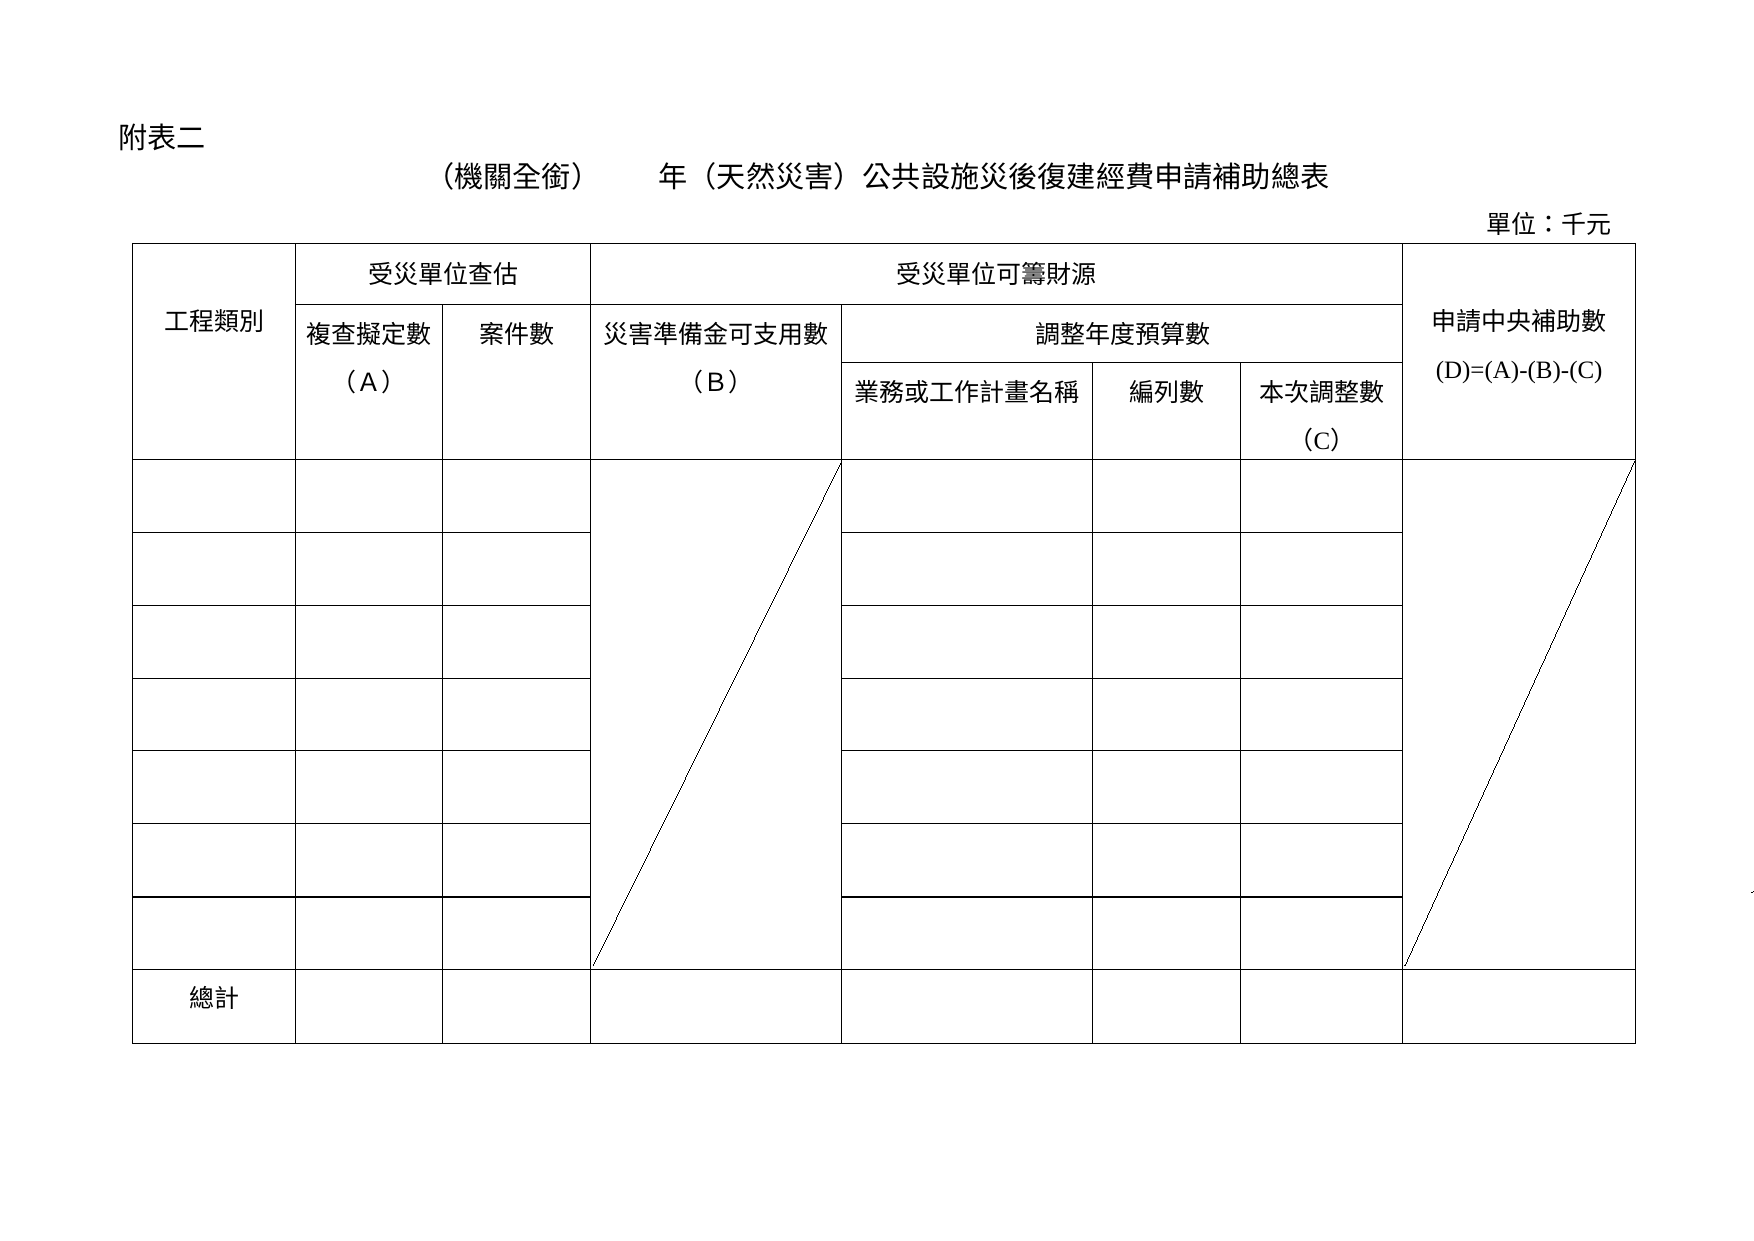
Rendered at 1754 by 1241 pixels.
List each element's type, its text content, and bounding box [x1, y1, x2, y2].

text 單位：千元 [118, 195, 1611, 243]
table_cell 業務或工作計畫名稱 [842, 363, 1092, 459]
table_cell [1093, 751, 1240, 823]
table_cell 編列數 [1093, 363, 1240, 459]
table_cell [1093, 606, 1240, 678]
table_cell [842, 970, 1092, 1043]
table_cell [133, 679, 295, 750]
table_cell [133, 751, 295, 823]
table_cell [1093, 460, 1240, 532]
table_cell [842, 898, 1092, 968]
table_cell [443, 679, 590, 750]
table_cell [296, 606, 442, 678]
table_cell [443, 970, 590, 1043]
table_cell [842, 824, 1092, 896]
table_cell [296, 970, 442, 1043]
text 附表二 [118, 118, 1636, 157]
table_header 受災單位可籌財源 [591, 244, 1402, 304]
table_cell [133, 533, 295, 604]
table_cell [443, 751, 590, 823]
table_cell 災害準備金可支用數 （Ｂ） [591, 305, 841, 459]
table_cell [296, 460, 442, 532]
table_cell 本次調整數 （C） [1241, 363, 1402, 459]
table_cell [842, 751, 1092, 823]
table_cell [296, 679, 442, 750]
table_cell [1403, 460, 1635, 968]
table_cell [591, 970, 841, 1043]
table_cell [1241, 970, 1402, 1043]
table_cell [1093, 898, 1240, 968]
table_cell [443, 898, 590, 968]
table_cell 總計 [133, 970, 295, 1043]
table_cell [842, 460, 1092, 532]
table_cell [1241, 824, 1402, 896]
table_cell [842, 533, 1092, 604]
table_cell [443, 460, 590, 532]
table_cell [443, 533, 590, 604]
table_cell [1241, 679, 1402, 750]
table_cell [842, 606, 1092, 678]
table_cell [296, 751, 442, 823]
table_cell [1241, 533, 1402, 604]
table_cell [1093, 824, 1240, 896]
table_cell [133, 824, 295, 896]
table_cell [133, 606, 295, 678]
table_cell [1241, 460, 1402, 532]
text （機關全銜） 年（天然災害）公共設施災後復建經費申請補助總表 [118, 157, 1636, 195]
table_cell [1093, 679, 1240, 750]
table_cell [443, 824, 590, 896]
table_cell 案件數 [443, 305, 590, 459]
table_header 工程類別 [133, 244, 295, 459]
table_cell [842, 679, 1092, 750]
table_cell [296, 824, 442, 896]
table_cell 調整年度預算數 [842, 305, 1402, 362]
table_header 申請中央補助數 (D)=(A)-(B)-(C) [1403, 244, 1635, 459]
table_cell [1093, 970, 1240, 1043]
table_cell [1241, 606, 1402, 678]
table_cell [1241, 751, 1402, 823]
table_cell [296, 533, 442, 604]
table_cell [1093, 533, 1240, 604]
table_cell [133, 460, 295, 532]
table_cell [133, 898, 295, 968]
table_cell [443, 606, 590, 678]
table_cell 複查擬定數 （Ａ） [296, 305, 442, 459]
table_cell [1241, 898, 1402, 968]
table_cell [591, 460, 841, 968]
table_header 受災單位查估 [296, 244, 590, 304]
table_cell [296, 898, 442, 968]
table_cell [1403, 970, 1635, 1043]
